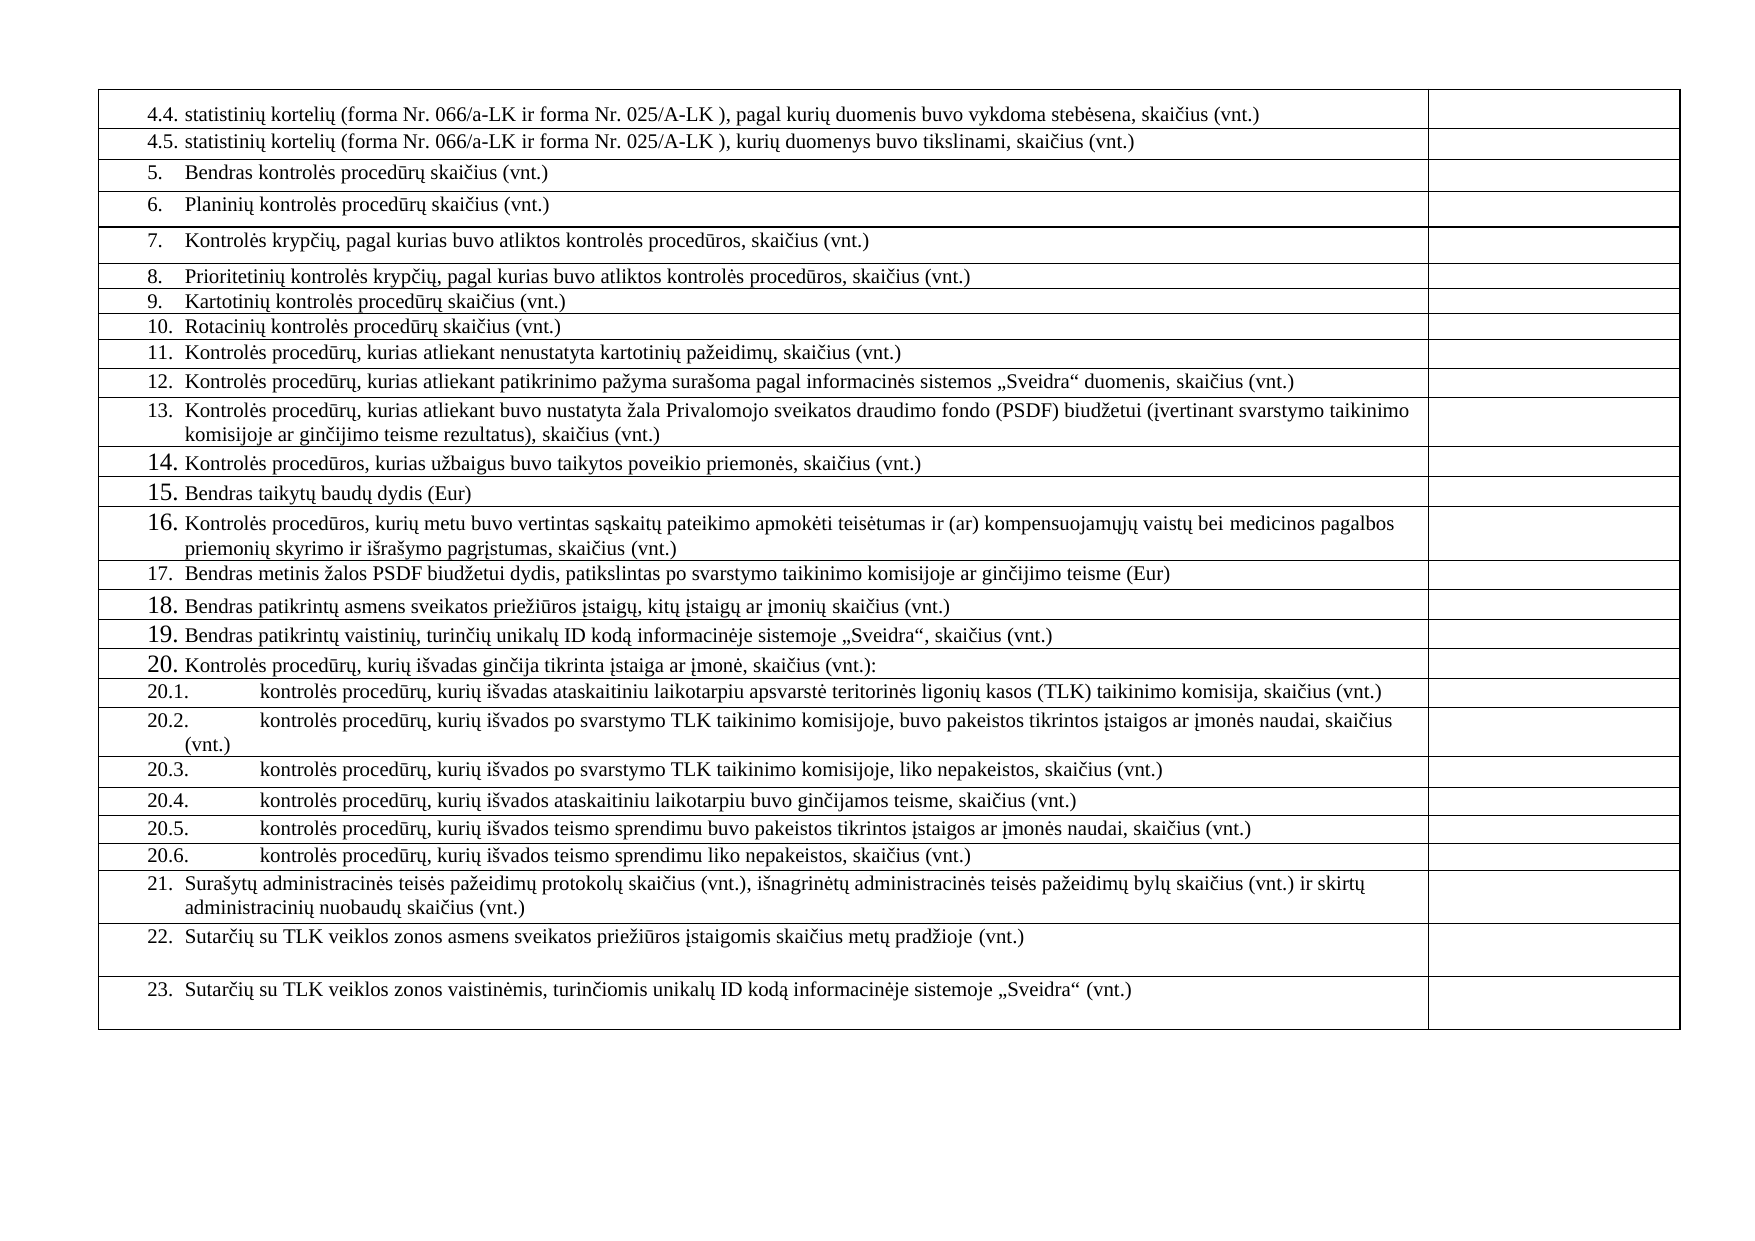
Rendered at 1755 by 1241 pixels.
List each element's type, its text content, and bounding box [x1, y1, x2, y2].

table_cell [1429, 757, 1679, 787]
table_cell 20.6. kontrolės procedūrų, kurių išvados teismo sprendimu liko nepakeistos, skaičius (vnt.) [99, 844, 1428, 870]
table_cell [1429, 369, 1679, 397]
table_cell 7. Kontrolės krypčių, pagal kurias buvo atliktos kontrolės procedūros, skaičius (vnt.) [99, 228, 1428, 263]
table_cell 20.4. kontrolės procedūrų, kurių išvados ataskaitiniu laikotarpiu buvo ginčijamos teisme, skaičius (vnt.) [99, 788, 1428, 815]
table_cell [1429, 447, 1679, 476]
table_cell 20.3. kontrolės procedūrų, kurių išvados po svarstymo TLK taikinimo komisijoje, liko nepakeistos, skaičius (vnt.) [99, 757, 1428, 787]
table_cell 8. Prioritetinių kontrolės krypčių, pagal kurias buvo atliktos kontrolės procedūros, skaičius (vnt.) [99, 264, 1428, 288]
table_cell 20. Kontrolės procedūrų, kurių išvadas ginčija tikrinta įstaiga ar įmonė, skaičius (vnt.): [99, 649, 1428, 678]
table_cell [1429, 507, 1679, 560]
table_cell [1429, 160, 1679, 191]
table_cell 12. Kontrolės procedūrų, kurias atliekant patikrinimo pažyma surašoma pagal informacinės sistemos „Sveidra“ duomenis, skaičius (vnt.) [99, 369, 1428, 397]
table_cell 14. Kontrolės procedūros, kurias užbaigus buvo taikytos poveikio priemonės, skaičius (vnt.) [99, 447, 1428, 476]
table_cell 16. Kontrolės procedūros, kurių metu buvo vertintas sąskaitų pateikimo apmokėti teisėtumas ir (ar) kompensuojamųjų vaistų bei medicinos pagalbos priemonių skyrimo ir išrašymo pagrįstumas, skaičius (vnt.) [99, 507, 1428, 560]
table_cell 20.2. kontrolės procedūrų, kurių išvados po svarstymo TLK taikinimo komisijoje, buvo pakeistos tikrintos įstaigos ar įmonės naudai, skaičius (vnt.) [99, 708, 1428, 756]
table_cell 20.5. kontrolės procedūrų, kurių išvados teismo sprendimu buvo pakeistos tikrintos įstaigos ar įmonės naudai, skaičius (vnt.) [99, 816, 1428, 842]
table_cell [1429, 264, 1679, 288]
table_cell 18. Bendras patikrintų asmens sveikatos priežiūros įstaigų, kitų įstaigų ar įmonių skaičius (vnt.) [99, 590, 1428, 618]
table_cell 17. Bendras metinis žalos PSDF biudžetui dydis, patikslintas po svarstymo taikinimo komisijoje ar ginčijimo teisme (Eur) [99, 561, 1428, 589]
table_cell [1429, 129, 1679, 159]
table_cell 5. Bendras kontrolės procedūrų skaičius (vnt.) [99, 160, 1428, 191]
table_cell [1429, 977, 1679, 1029]
table_cell 21. Surašytų administracinės teisės pažeidimų protokolų skaičius (vnt.), išnagrinėtų administracinės teisės pažeidimų bylų skaičius (vnt.) ir skirtų administracinių nuobaudų skaičius (vnt.) [99, 871, 1428, 923]
table_cell [1429, 620, 1679, 648]
table_cell 23. Sutarčių su TLK veiklos zonos vaistinėmis, turinčiomis unikalų ID kodą informacinėje sistemoje „Sveidra“ (vnt.) [99, 977, 1428, 1029]
table_cell [1429, 561, 1679, 589]
table_cell [1429, 398, 1679, 446]
table_cell [1429, 90, 1679, 128]
table_cell [1429, 228, 1679, 263]
table_cell 4.4. statistinių kortelių (forma Nr. 066/a-LK ir forma Nr. 025/A-LK ), pagal kurių duomenis buvo vykdoma stebėsena, skaičius (vnt.) [99, 90, 1428, 128]
table_cell 22. Sutarčių su TLK veiklos zonos asmens sveikatos priežiūros įstaigomis skaičius metų pradžioje (vnt.) [99, 924, 1428, 976]
table_cell [1429, 649, 1679, 678]
table_cell [1429, 192, 1679, 226]
table_cell [1429, 871, 1679, 923]
table_cell [1429, 289, 1679, 313]
table_cell 19. Bendras patikrintų vaistinių, turinčių unikalų ID kodą informacinėje sistemoje „Sveidra“, skaičius (vnt.) [99, 620, 1428, 648]
table_cell 10. Rotacinių kontrolės procedūrų skaičius (vnt.) [99, 314, 1428, 339]
table_cell 6. Planinių kontrolės procedūrų skaičius (vnt.) [99, 192, 1428, 226]
table_cell [1429, 477, 1679, 506]
table_cell 9. Kartotinių kontrolės procedūrų skaičius (vnt.) [99, 289, 1428, 313]
table_cell [1429, 590, 1679, 618]
table_cell [1429, 679, 1679, 707]
table_cell 20.1. kontrolės procedūrų, kurių išvadas ataskaitiniu laikotarpiu apsvarstė teritorinės ligonių kasos (TLK) taikinimo komisija, skaičius (vnt.) [99, 679, 1428, 707]
table_cell [1429, 340, 1679, 368]
table_cell 15. Bendras taikytų baudų dydis (Eur) [99, 477, 1428, 506]
table_cell 13. Kontrolės procedūrų, kurias atliekant buvo nustatyta žala Privalomojo sveikatos draudimo fondo (PSDF) biudžetui (įvertinant svarstymo taikinimo komisijoje ar ginčijimo teisme rezultatus), skaičius (vnt.) [99, 398, 1428, 446]
table_cell [1429, 816, 1679, 842]
table_cell [1429, 788, 1679, 815]
table_cell [1429, 924, 1679, 976]
table_cell [1429, 844, 1679, 870]
table_cell [1429, 314, 1679, 339]
table_cell [1429, 708, 1679, 756]
table_cell 4.5. statistinių kortelių (forma Nr. 066/a-LK ir forma Nr. 025/A-LK ), kurių duomenys buvo tikslinami, skaičius (vnt.) [99, 129, 1428, 159]
table_cell 11. Kontrolės procedūrų, kurias atliekant nenustatyta kartotinių pažeidimų, skaičius (vnt.) [99, 340, 1428, 368]
